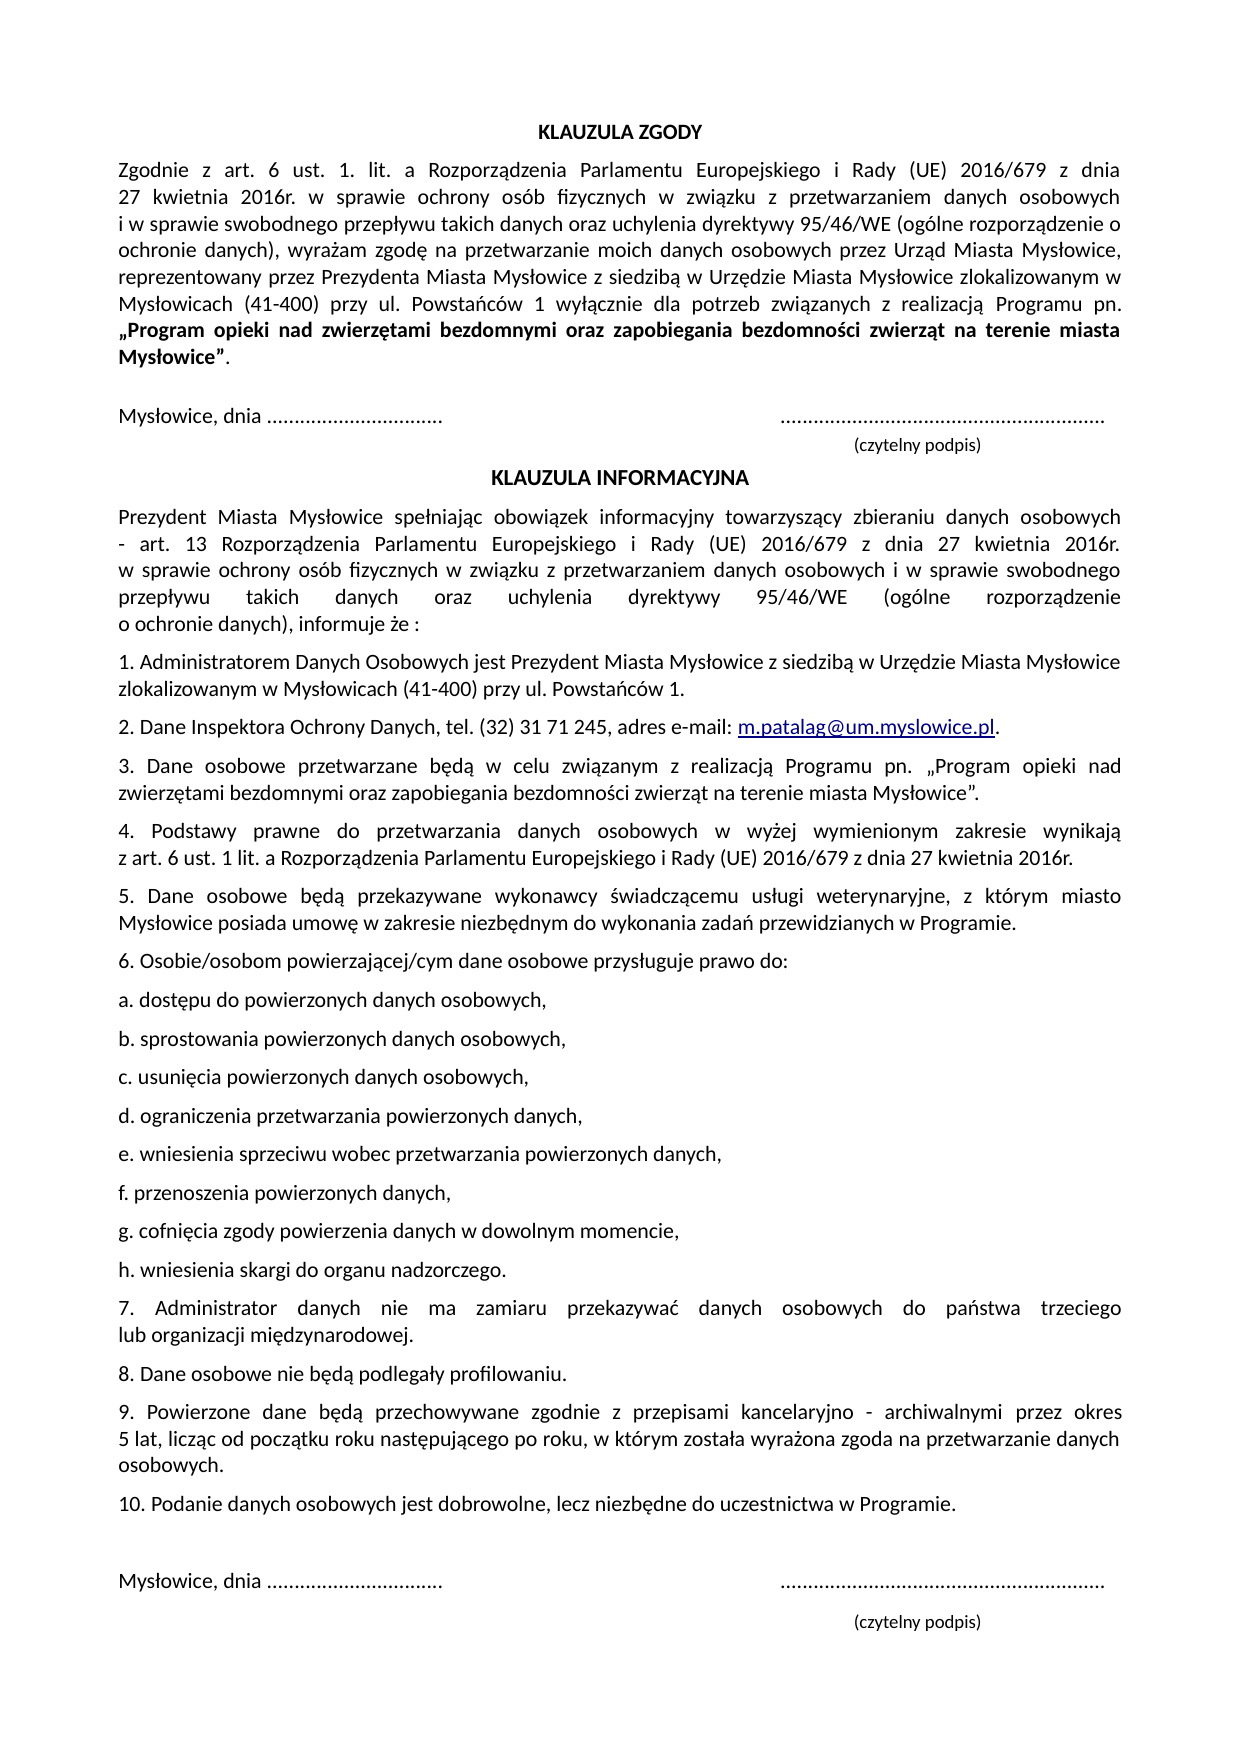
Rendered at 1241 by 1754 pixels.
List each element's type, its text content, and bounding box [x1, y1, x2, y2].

text g. cofnięcia zgody powierzenia danych w dowolnym momencie, [118, 1217, 1122, 1244]
text (czytelny podpis) [118, 1606, 1122, 1634]
text a. dostępu do powierzonych danych osobowych, [118, 986, 1122, 1013]
text 2. Dane Inspektora Ochrony Danych, tel. (32) 31 71 245, adres e-mail: m.patalag@um.myslowice.pl. [118, 713, 1122, 740]
text KLAUZULA ZGODY [118, 118, 1122, 145]
text f. przenoszenia powierzonych danych, [118, 1179, 1122, 1206]
text 6. Osobie/osobom powierzającej/cym dane osobowe przysługuje prawo do: [118, 948, 1122, 974]
text Mysłowice, dnia ................................ ........................................................... [118, 403, 1122, 429]
text 7. Administrator danych nie ma zamiaru przekazywać danych osobowych do państwa trzeciego lub organizacji międzynarodowej. [118, 1294, 1122, 1348]
text b. sprostowania powierzonych danych osobowych, [118, 1025, 1122, 1051]
text 4. Podstawy prawne do przetwarzania danych osobowych w wyżej wymienionym zakresie wynikają z art. 6 ust. 1 lit. a Rozporządzenia Parlamentu Europejskiego i Rady (UE) 2016/679 z dnia 27 kwietnia 2016r. [118, 817, 1122, 871]
text KLAUZULA INFORMACYJNA [118, 463, 1122, 491]
text 1. Administratorem Danych Osobowych jest Prezydent Miasta Mysłowice z siedzibą w Urzędzie Miasta Mysłowice zlokalizowanym w Mysłowicach (41-400) przy ul. Powstańców 1. [118, 648, 1122, 702]
text 3. Dane osobowe przetwarzane będą w celu związanym z realizacją Programu pn. „Program opieki nad zwierzętami bezdomnymi oraz zapobiegania bezdomności zwierząt na terenie miasta Mysłowice”. [118, 752, 1122, 805]
text Mysłowice, dnia ................................ ........................................................... [118, 1567, 1122, 1594]
text e. wniesienia sprzeciwu wobec przetwarzania powierzonych danych, [118, 1140, 1122, 1167]
text 5. Dane osobowe będą przekazywane wykonawcy świadczącemu usługi weterynaryjne, z którym miasto Mysłowice posiada umowę w zakresie niezbędnym do wykonania zadań przewidzianych w Programie. [118, 882, 1122, 936]
text h. wniesienia skargi do organu nadzorczego. [118, 1256, 1122, 1283]
text d. ograniczenia przetwarzania powierzonych danych, [118, 1102, 1122, 1128]
text Prezydent Miasta Mysłowice spełniając obowiązek informacyjny towarzyszący zbieraniu danych osobowych - art. 13 Rozporządzenia Parlamentu Europejskiego i Rady (UE) 2016/679 z dnia 27 kwietnia 2016r. w sprawie ochrony osób fizycznych w związku z przetwarzaniem danych osobowych i w sprawie swobodnego przepływu takich danych oraz uchylenia dyrektywy 95/46/WE (ogólne rozporządzenie o ochronie danych), informuje że : [118, 503, 1122, 636]
text 10. Podanie danych osobowych jest dobrowolne, lecz niezbędne do uczestnictwa w Programie. [118, 1490, 1122, 1517]
text 8. Dane osobowe nie będą podlegały profilowaniu. [118, 1360, 1122, 1386]
text c. usunięcia powierzonych danych osobowych, [118, 1063, 1122, 1090]
text Zgodnie z art. 6 ust. 1. lit. a Rozporządzenia Parlamentu Europejskiego i Rady (UE) 2016/679 z dnia 27 kwietnia 2016r. w sprawie ochrony osób fizycznych w związku z przetwarzaniem danych osobowych i w sprawie swobodnego przepływu takich danych oraz uchylenia dyrektywy 95/46/WE (ogólne rozporządzenie o ochronie danych), wyrażam zgodę na przetwarzanie moich danych osobowych przez Urząd Miasta Mysłowice, reprezentowany przez Prezydenta Miasta Mysłowice z siedzibą w Urzędzie Miasta Mysłowice zlokalizowanym w Mysłowicach (41-400) przy ul. Powstańców 1 wyłącznie dla potrzeb związanych z realizacją Programu pn. „Program opieki nad zwierzętami bezdomnymi oraz zapobiegania bezdomności zwierząt na terenie miasta Mysłowice”. [118, 157, 1122, 370]
text (czytelny podpis) [118, 429, 1122, 457]
text 9. Powierzone dane będą przechowywane zgodnie z przepisami kancelaryjno - archiwalnymi przez okres 5 lat, licząc od początku roku następującego po roku, w którym została wyrażona zgoda na przetwarzanie danych osobowych. [118, 1398, 1122, 1478]
